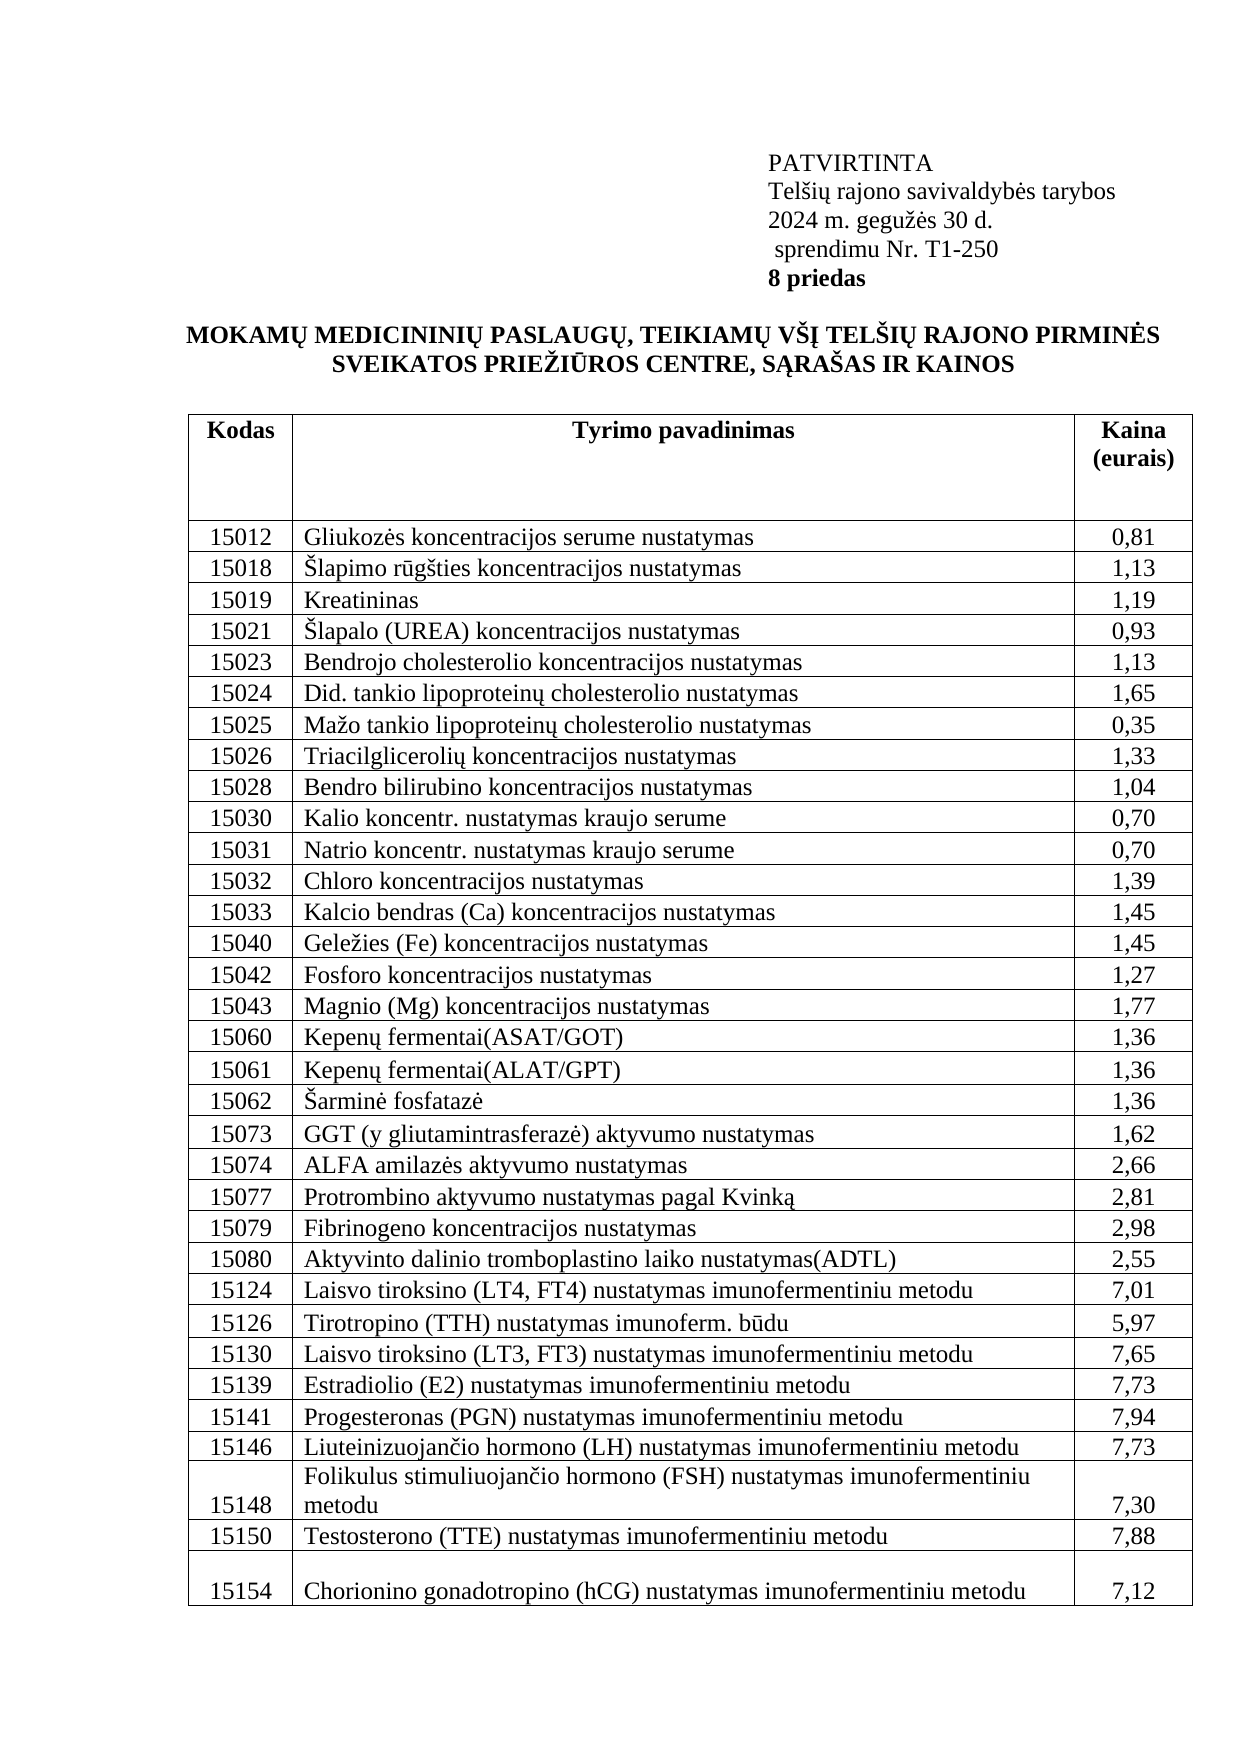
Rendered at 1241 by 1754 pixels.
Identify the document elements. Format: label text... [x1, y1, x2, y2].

table_cell Bendrojo cholesterolio koncentracijos nustatymas [293, 646, 1074, 676]
table_cell 15026 [189, 740, 292, 770]
text 8 priedas [177, 263, 1169, 291]
table_cell 15024 [189, 677, 292, 707]
table_cell Folikulus stimuliuojančio hormono (FSH) nustatymas imunofermentiniu metodu [293, 1461, 1074, 1519]
table_cell Natrio koncentr. nustatymas kraujo serume [293, 833, 1074, 863]
table_cell ALFA amilazės aktyvumo nustatymas [293, 1149, 1074, 1179]
table_cell 7,01 [1075, 1274, 1192, 1304]
table_cell 15062 [189, 1085, 292, 1115]
table_cell Geležies (Fe) koncentracijos nustatymas [293, 927, 1074, 957]
table_cell 7,65 [1075, 1338, 1192, 1368]
table_cell Fibrinogeno koncentracijos nustatymas [293, 1211, 1074, 1242]
table_cell 15060 [189, 1021, 292, 1051]
table_cell Gliukozės koncentracijos serume nustatymas [293, 521, 1074, 551]
table_cell 2,55 [1075, 1243, 1192, 1273]
table_cell 0,70 [1075, 802, 1192, 832]
table_cell 15146 [189, 1432, 292, 1460]
table_cell Kepenų fermentai(ALAT/GPT) [293, 1052, 1074, 1084]
table_cell Kalio koncentr. nustatymas kraujo serume [293, 802, 1074, 832]
table_cell 15033 [189, 896, 292, 926]
table_cell 0,35 [1075, 708, 1192, 738]
table_cell 15077 [189, 1180, 292, 1210]
table_cell 2,66 [1075, 1149, 1192, 1179]
table_header Kaina (eurais) [1075, 415, 1192, 520]
table_cell 15141 [189, 1400, 292, 1431]
text 2024 m. gegužės 30 d. [177, 205, 1169, 234]
table_cell 15073 [189, 1116, 292, 1148]
table_cell Progesteronas (PGN) nustatymas imunofermentiniu metodu [293, 1400, 1074, 1431]
table_cell 15139 [189, 1369, 292, 1399]
table_cell 15124 [189, 1274, 292, 1304]
table_cell 15150 [189, 1520, 292, 1550]
table_cell Estradiolio (E2) nustatymas imunofermentiniu metodu [293, 1369, 1074, 1399]
table_cell Did. tankio lipoproteinų cholesterolio nustatymas [293, 677, 1074, 707]
text Telšių rajono savivaldybės tarybos [177, 176, 1169, 205]
table_cell 0,81 [1075, 521, 1192, 551]
table_cell Laisvo tiroksino (LT4, FT4) nustatymas imunofermentiniu metodu [293, 1274, 1074, 1304]
table_cell 15028 [189, 771, 292, 801]
table_cell 15074 [189, 1149, 292, 1179]
table_cell 0,93 [1075, 615, 1192, 645]
table_cell 1,13 [1075, 552, 1192, 582]
table_cell Fosforo koncentracijos nustatymas [293, 958, 1074, 988]
table_cell Šarminė fosfatazė [293, 1085, 1074, 1115]
table_cell Testosterono (TTE) nustatymas imunofermentiniu metodu [293, 1520, 1074, 1550]
table_cell 7,73 [1075, 1432, 1192, 1460]
text sprendimu Nr. T1-250 [177, 234, 1169, 263]
table_cell 15126 [189, 1305, 292, 1337]
table_cell Liuteinizuojančio hormono (LH) nustatymas imunofermentiniu metodu [293, 1432, 1074, 1460]
table_cell 15018 [189, 552, 292, 582]
table_cell Tirotropino (TTH) nustatymas imunoferm. būdu [293, 1305, 1074, 1337]
table_cell 1,27 [1075, 958, 1192, 988]
table_cell 0,70 [1075, 833, 1192, 863]
table_cell 1,04 [1075, 771, 1192, 801]
table_cell 1,19 [1075, 583, 1192, 613]
table_cell 1,36 [1075, 1085, 1192, 1115]
table_cell 1,62 [1075, 1116, 1192, 1148]
table_cell 15043 [189, 990, 292, 1020]
table_cell 15032 [189, 865, 292, 895]
table_cell 15154 [189, 1551, 292, 1605]
table_cell 15023 [189, 646, 292, 676]
table_cell 1,36 [1075, 1021, 1192, 1051]
table_cell Kreatininas [293, 583, 1074, 613]
table_cell 15021 [189, 615, 292, 645]
table_cell Aktyvinto dalinio tromboplastino laiko nustatymas(ADTL) [293, 1243, 1074, 1273]
table_cell Chorionino gonadotropino (hCG) nustatymas imunofermentiniu metodu [293, 1551, 1074, 1605]
table_cell 15080 [189, 1243, 292, 1273]
table_cell 15025 [189, 708, 292, 738]
table_cell 15079 [189, 1211, 292, 1242]
table_cell 2,98 [1075, 1211, 1192, 1242]
table_cell 15042 [189, 958, 292, 988]
text MOKAMŲ MEDICININIŲ PASLAUGŲ, TEIKIAMŲ VŠĮ TELŠIŲ RAJONO PIRMINĖS SVEIKATOS PRIEŽIŪROS CENTRE, SĄRAŠAS IR KAINOS [177, 320, 1169, 378]
table_cell 1,45 [1075, 927, 1192, 957]
table_cell 1,77 [1075, 990, 1192, 1020]
table_cell 1,45 [1075, 896, 1192, 926]
table_cell 2,81 [1075, 1180, 1192, 1210]
table_cell 1,36 [1075, 1052, 1192, 1084]
table_cell 15019 [189, 583, 292, 613]
table_cell Mažo tankio lipoproteinų cholesterolio nustatymas [293, 708, 1074, 738]
table_cell 5,97 [1075, 1305, 1192, 1337]
table_cell 15061 [189, 1052, 292, 1084]
table_cell Protrombino aktyvumo nustatymas pagal Kvinką [293, 1180, 1074, 1210]
table_cell Magnio (Mg) koncentracijos nustatymas [293, 990, 1074, 1020]
table_cell Triacilglicerolių koncentracijos nustatymas [293, 740, 1074, 770]
table_cell 15148 [189, 1461, 292, 1519]
table_cell 7,73 [1075, 1369, 1192, 1399]
table_cell Bendro bilirubino koncentracijos nustatymas [293, 771, 1074, 801]
table_header Tyrimo pavadinimas [293, 415, 1074, 520]
table_cell 1,13 [1075, 646, 1192, 676]
table_header Kodas [189, 415, 292, 520]
table_cell Kalcio bendras (Ca) koncentracijos nustatymas [293, 896, 1074, 926]
table_cell 15130 [189, 1338, 292, 1368]
table_cell Kepenų fermentai(ASAT/GOT) [293, 1021, 1074, 1051]
table_cell 7,12 [1075, 1551, 1192, 1605]
table_cell 1,65 [1075, 677, 1192, 707]
table_cell Šlapalo (UREA) koncentracijos nustatymas [293, 615, 1074, 645]
table_cell GGT (y gliutamintrasferazė) aktyvumo nustatymas [293, 1116, 1074, 1148]
table_cell 15040 [189, 927, 292, 957]
table_cell 15031 [189, 833, 292, 863]
table_cell Laisvo tiroksino (LT3, FT3) nustatymas imunofermentiniu metodu [293, 1338, 1074, 1368]
text patvirtinta [177, 148, 1169, 176]
table_cell 15030 [189, 802, 292, 832]
table_cell Chloro koncentracijos nustatymas [293, 865, 1074, 895]
table_cell 7,94 [1075, 1400, 1192, 1431]
table_cell 7,30 [1075, 1461, 1192, 1519]
table_cell 7,88 [1075, 1520, 1192, 1550]
table_cell 1,39 [1075, 865, 1192, 895]
table_cell Šlapimo rūgšties koncentracijos nustatymas [293, 552, 1074, 582]
table_cell 15012 [189, 521, 292, 551]
table_cell 1,33 [1075, 740, 1192, 770]
